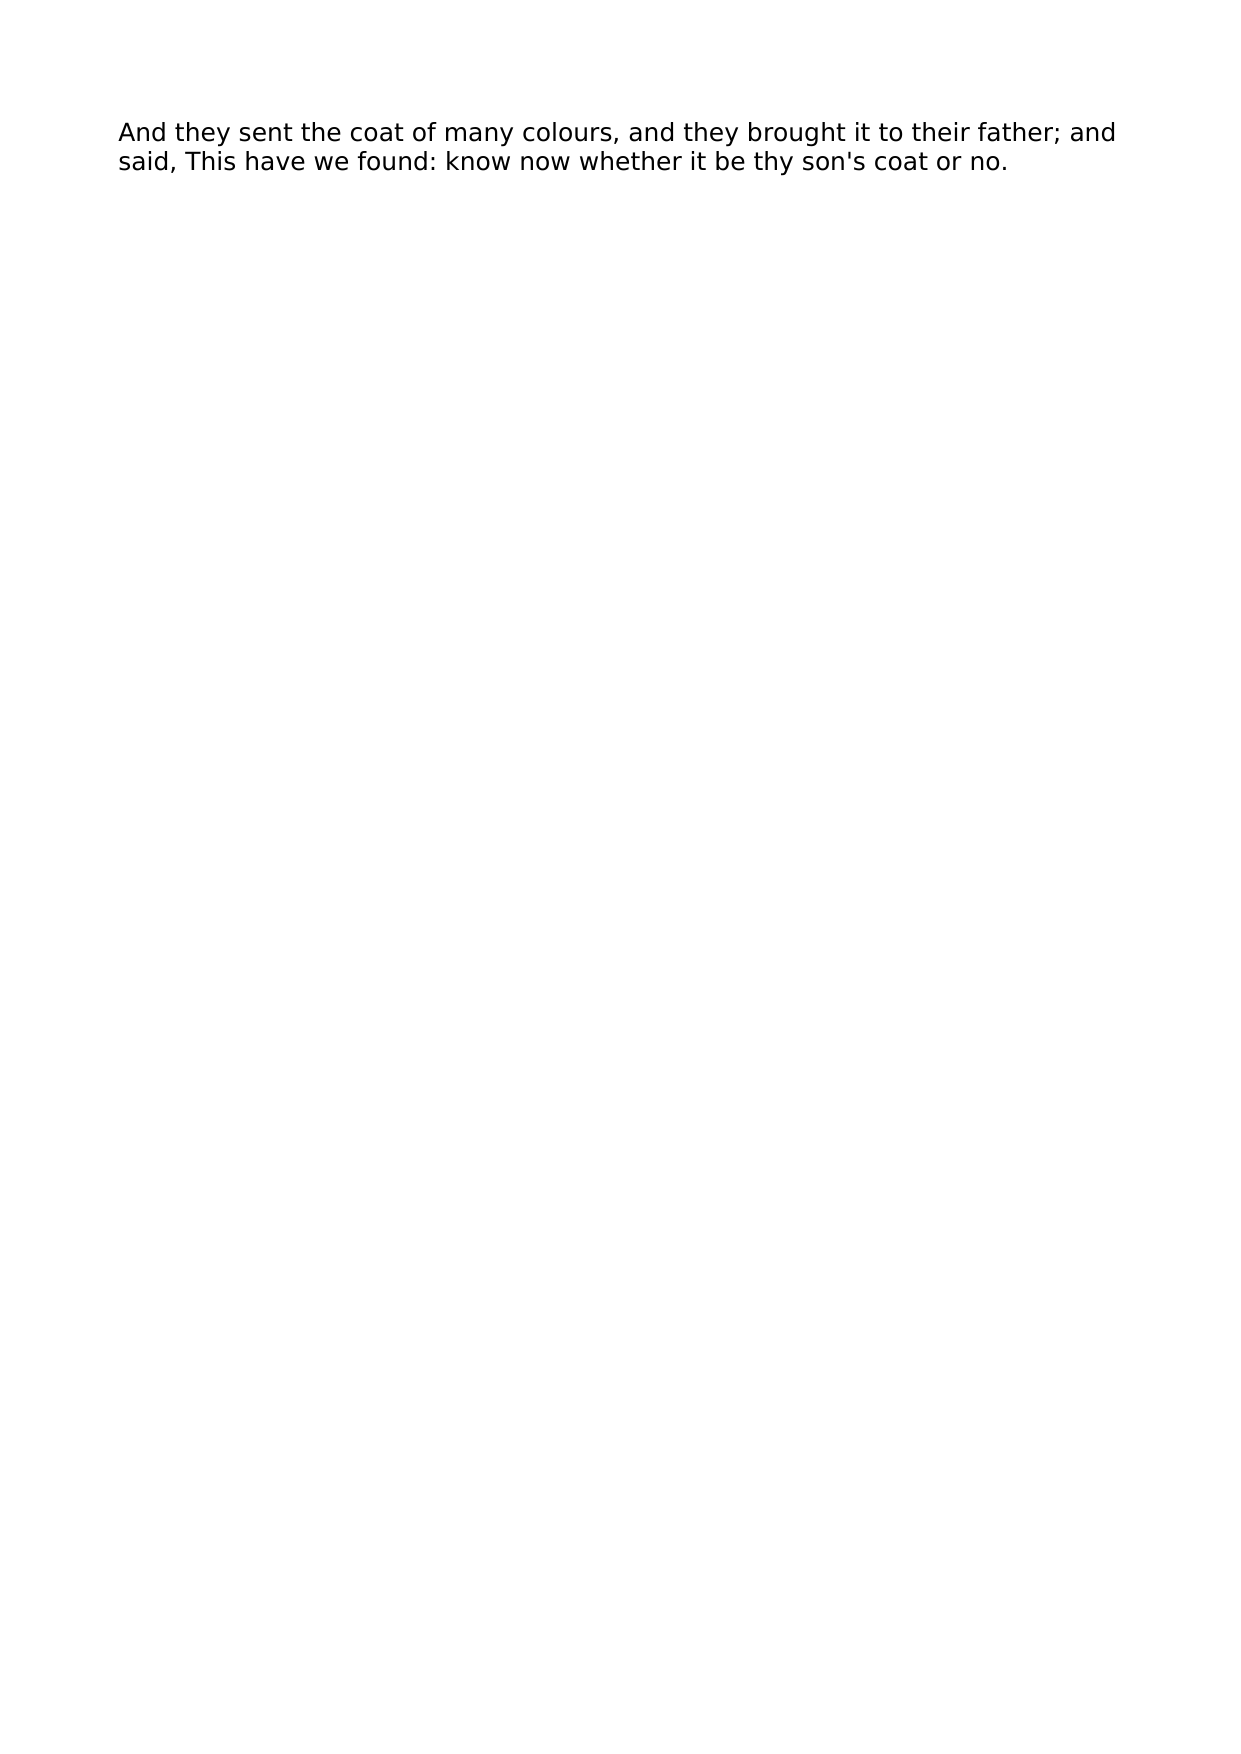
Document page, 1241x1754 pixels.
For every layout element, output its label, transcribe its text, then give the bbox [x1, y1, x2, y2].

text And they sent the coat of many colours, and they brought it to their father; and said, This have we found: know now whether it be thy son's coat or no. [118, 118, 1122, 176]
